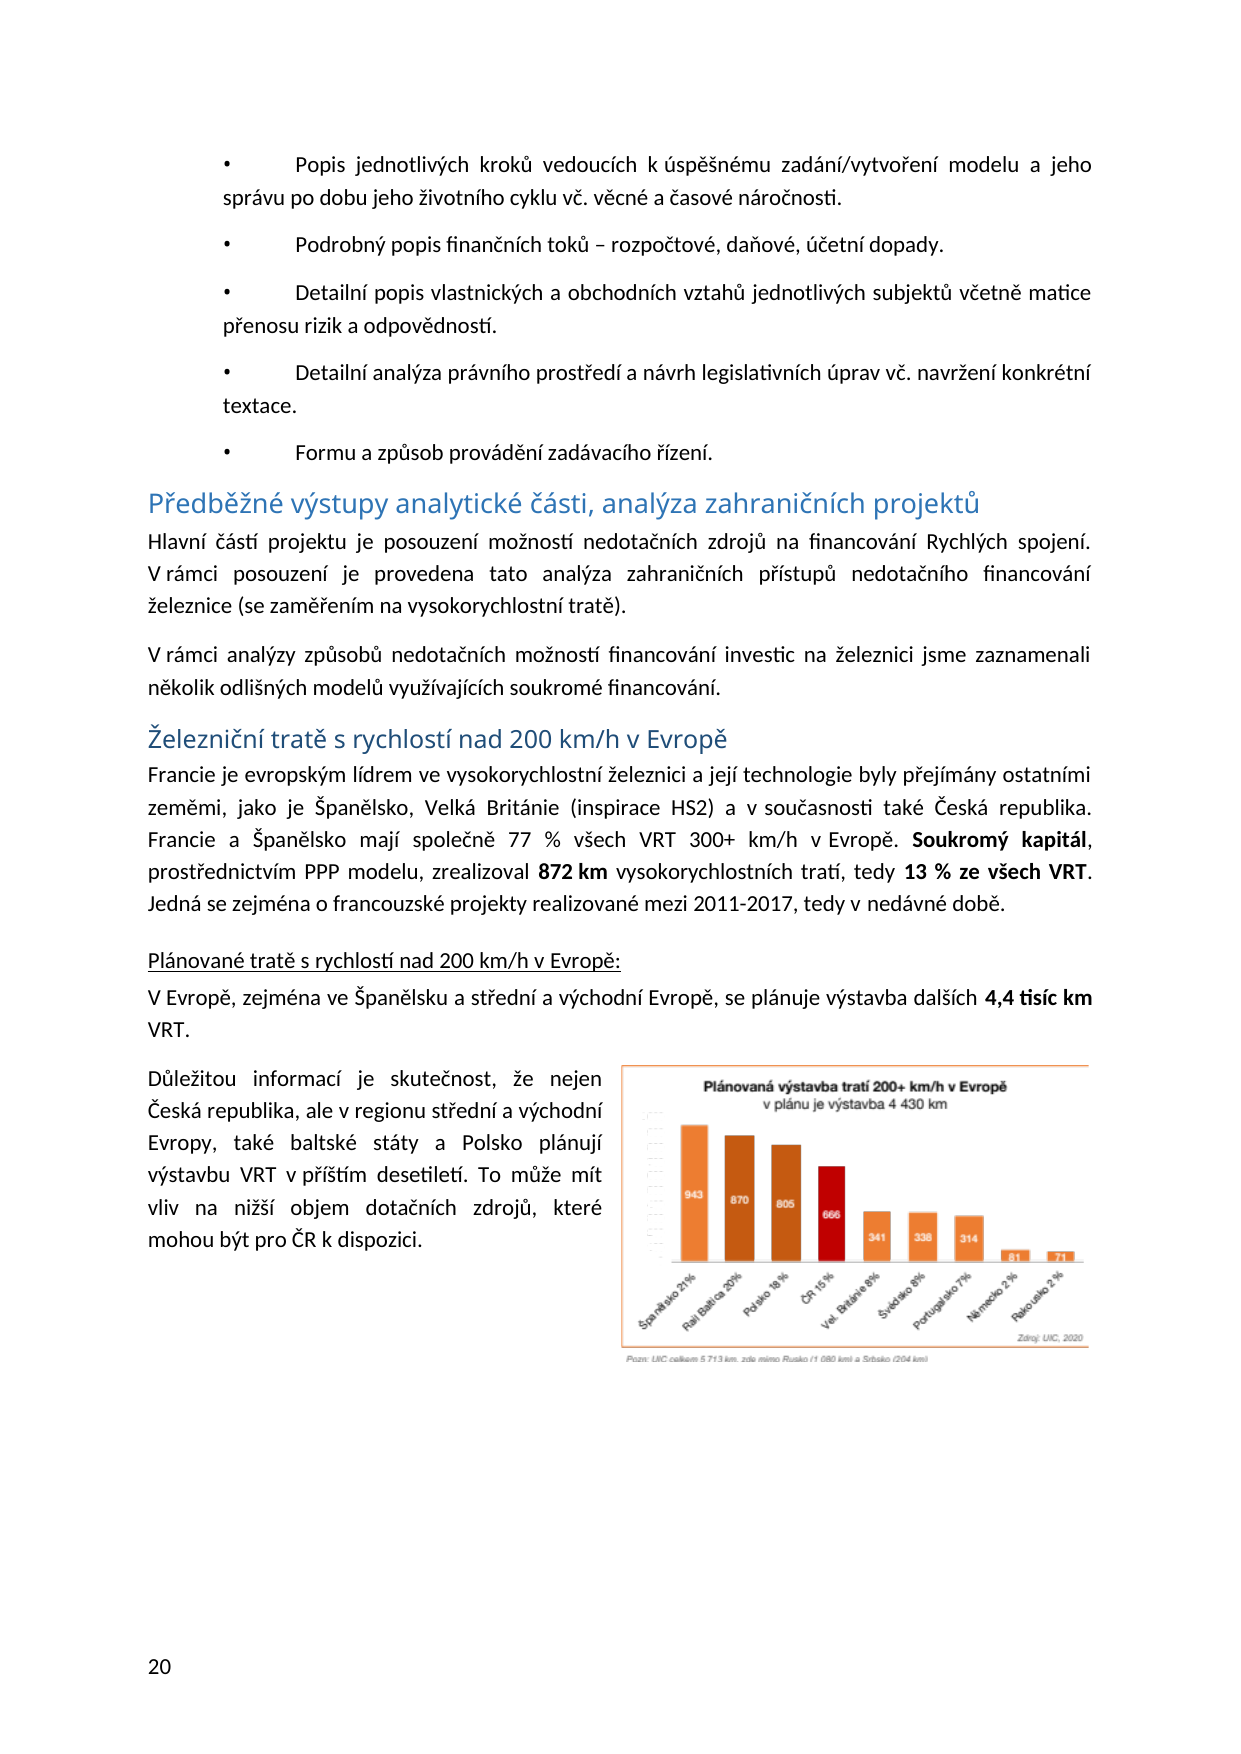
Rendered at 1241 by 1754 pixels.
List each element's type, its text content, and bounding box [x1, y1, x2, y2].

text Plánované tratě s rychlostí nad 200 km/h v Evropě: [148, 947, 1112, 974]
text Hlavní částí projektu je posouzení možností nedotačních zdrojů na financování Rychlých spojení. V rámci posouzení je provedena tato analýza zahraničních přístupů nedotačního financování železnice (se zaměřením na vysokorychlostní tratě). [148, 527, 1093, 619]
list Popis jednotlivých kroků vedoucích k úspěšnému zadání/vytvoření modelu a jeho správu po dobu jeho životního cyklu vč. věcné a časové náročnosti. [223, 148, 1093, 211]
list Formu a způsob provádění zadávacího řízení. [223, 436, 1093, 468]
text V rámci analýzy způsobů nedotačních možností financování investic na železnici jsme zaznamenali několik odlišných modelů využívajících soukromé financování. [148, 640, 1093, 701]
subtitle Předběžné výstupy analytické části, analýza zahraničních projektů [148, 485, 1093, 522]
list Detailní analýza právního prostředí a návrh legislativních úprav vč. navržení konkrétní textace. [223, 356, 1093, 420]
subtitle Železniční tratě s rychlostí nad 200 km/h v Evropě [148, 721, 1093, 756]
text Francie je evropským lídrem ve vysokorychlostní železnici a její technologie byly přejímány ostatními zeměmi, jako je Španělsko, Velká Británie (inspirace HS2) a v současnosti také Česká republika. Francie a Španělsko mají společně 77 % všech VRT 300+ km/h v Evropě. Soukromý kapitál, prostřednictvím PPP modelu, zrealizoval 872 km vysokorychlostních tratí, tedy 13 % ze všech VRT. Jedná se zejména o francouzské projekty realizované mezi 2011-2017, tedy v nedávné době. [148, 761, 1093, 917]
text V Evropě, zejména ve Španělsku a střední a východní Evropě, se plánuje výstavba dalších 4,4 tisíc km VRT. [148, 983, 1093, 1043]
list Detailní popis vlastnických a obchodních vztahů jednotlivých subjektů včetně matice přenosu rizik a odpovědností. [223, 276, 1093, 339]
text Důležitou informací je skutečnost, že nejen Česká republika, ale v regionu střední a východní Evropy, také baltské státy a Polsko plánují výstavbu VRT v příštím desetiletí. To může mít vliv na nižší objem dotačních zdrojů, které mohou být pro ČR k dispozici. [148, 1064, 1093, 1253]
list Podrobný popis finančních toků – rozpočtové, daňové, účetní dopady. [223, 228, 1093, 259]
